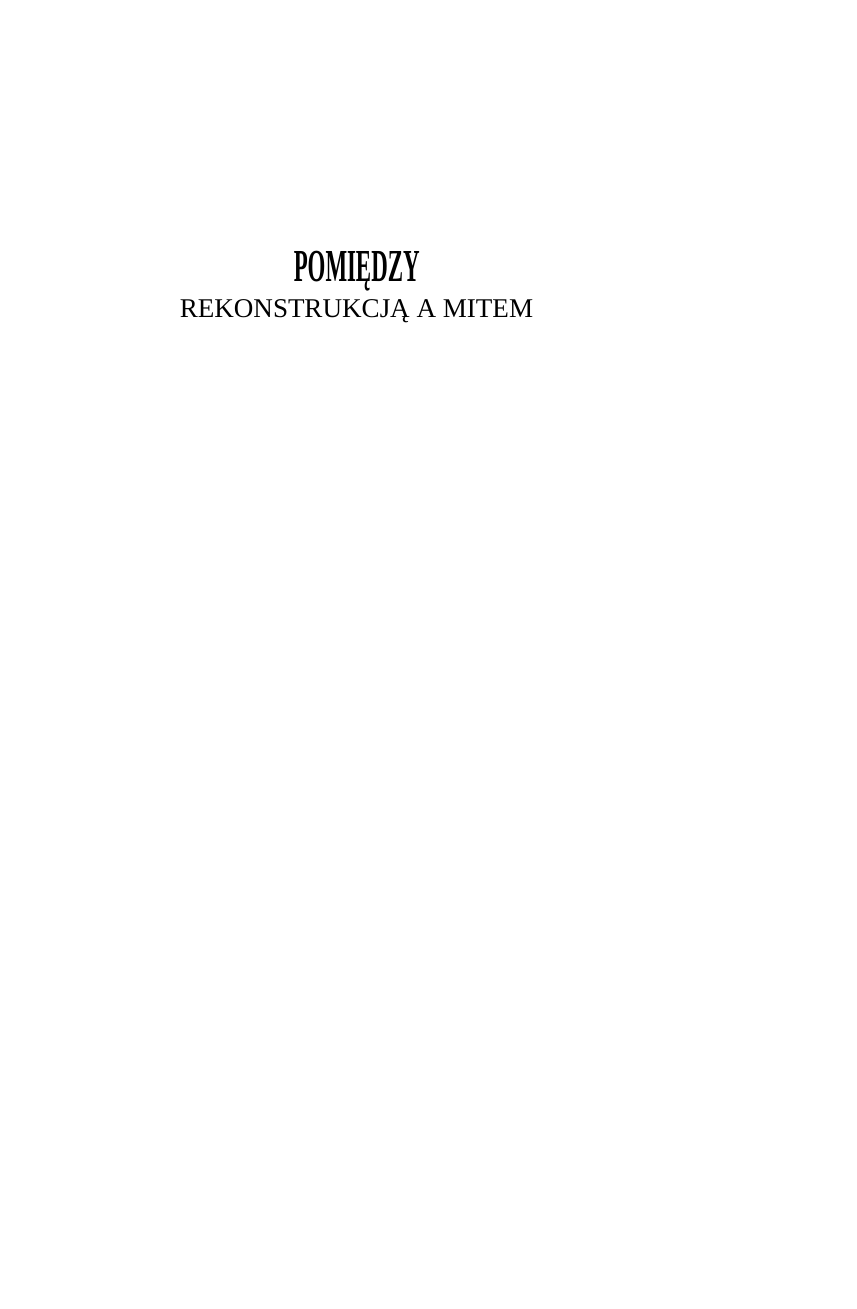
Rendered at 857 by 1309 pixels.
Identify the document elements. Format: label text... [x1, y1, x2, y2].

text REKONSTRUKCJĄ A MITEM [162, 292, 550, 323]
subtitle POMIĘDZY [162, 239, 550, 292]
